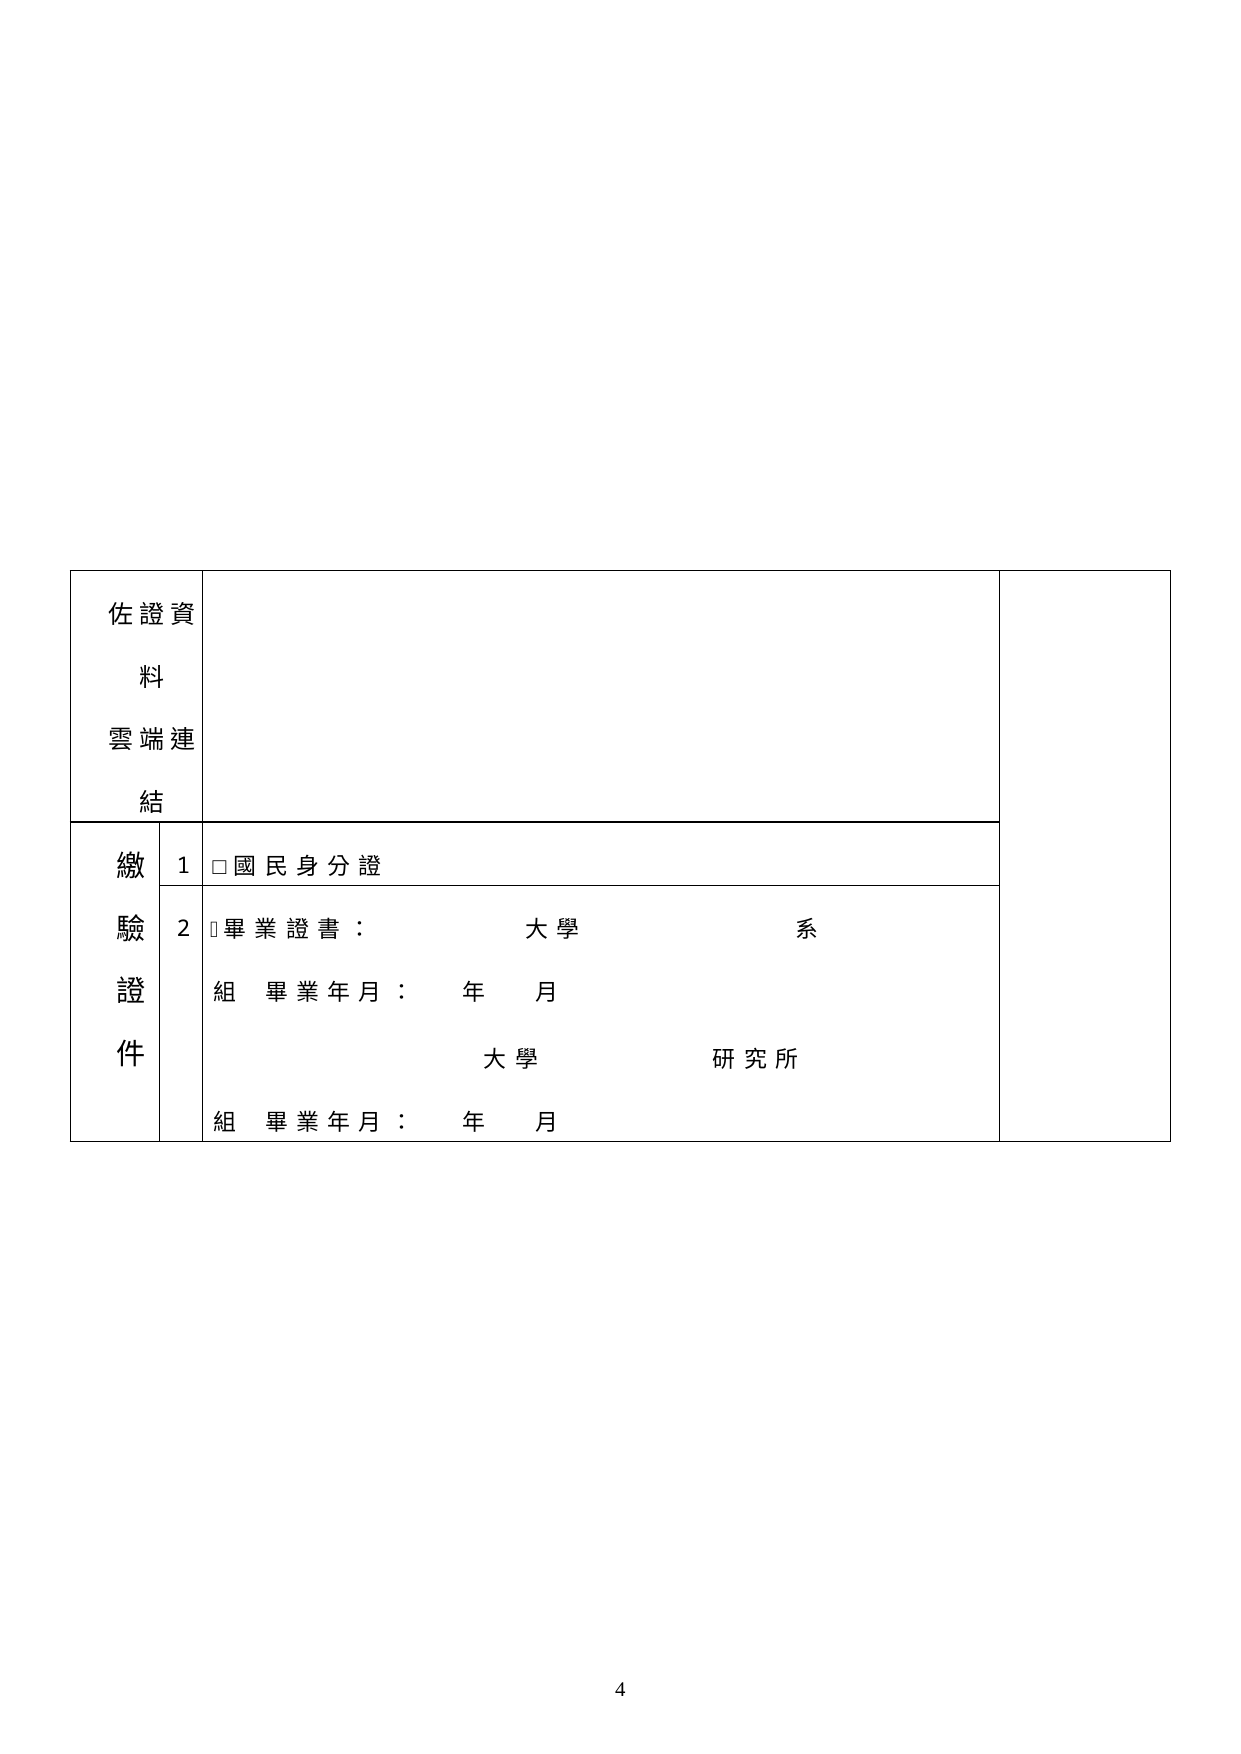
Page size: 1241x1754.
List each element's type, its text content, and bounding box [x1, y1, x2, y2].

table_cell 2 [160, 886, 202, 1141]
table_cell 佐證資料 雲端連結 [71, 571, 202, 821]
table_cell [203, 571, 999, 821]
table_cell 繳驗證件 [71, 823, 159, 1141]
table_cell □國民身分證 [203, 823, 999, 885]
table_cell 畢業證書： 大學 系 組 畢業年月： 年 月 大學 研究所 組 畢業年月： 年 月 [203, 886, 999, 1141]
table_cell 1 [160, 823, 202, 885]
table_cell [1000, 571, 1170, 1141]
